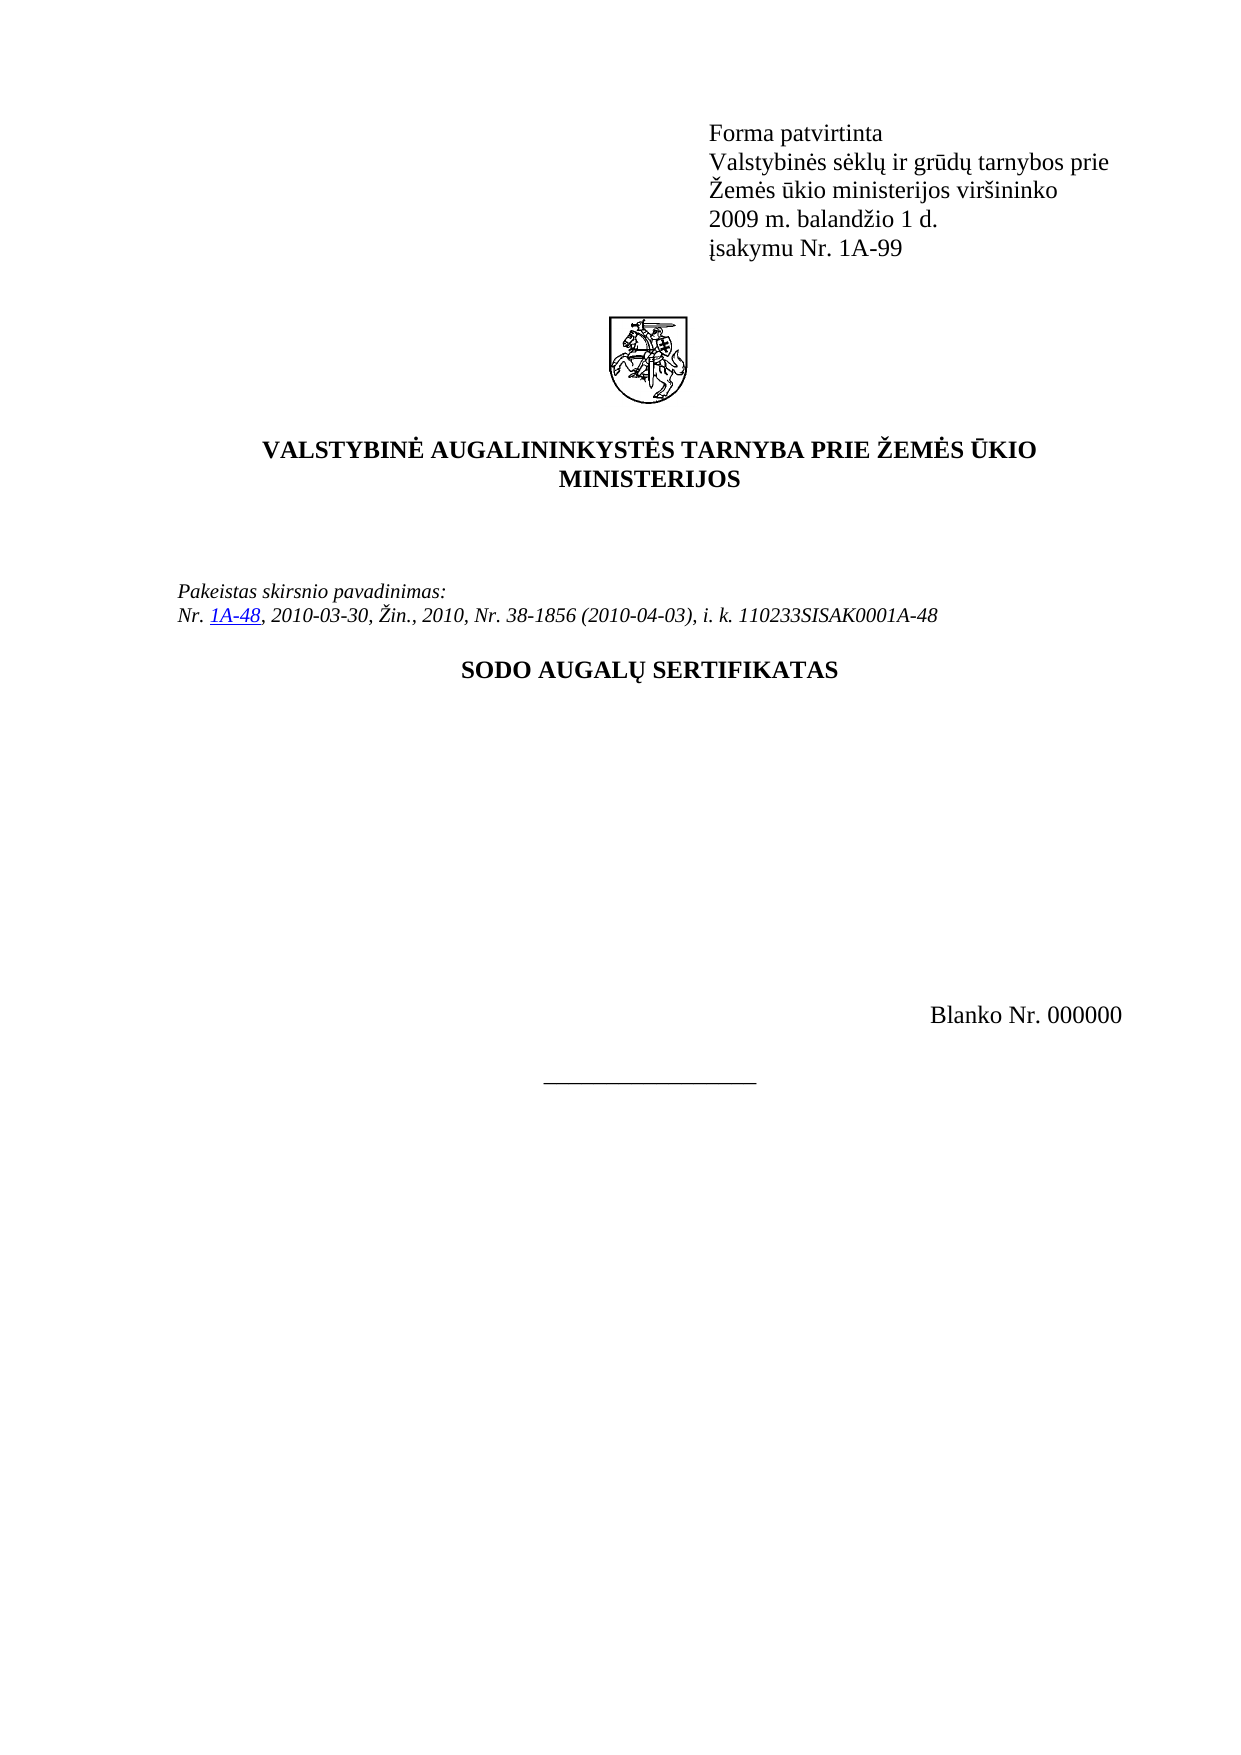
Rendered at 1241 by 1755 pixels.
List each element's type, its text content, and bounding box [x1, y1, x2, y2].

text Nr. 1A-48, 2010-03-30, Žin., 2010, Nr. 38-1856 (2010-04-03), i. k. 110233SISAK0001A-48 [177, 603, 1122, 627]
text _________________ [177, 1058, 1122, 1087]
text Pakeistas skirsnio pavadinimas: [177, 579, 1122, 603]
text SODO AUGALŲ SERTIFIKATAS [177, 656, 1122, 684]
text VALSTYBINĖ AUGALININKYSTĖS TARNYBA PRIE ŽEMĖS ŪKIO MINISTERIJOS [177, 435, 1122, 492]
text Žemės ūkio ministerijos viršininko [177, 176, 1122, 204]
text įsakymu Nr. 1A-99 [177, 233, 1122, 262]
text (herbas) [177, 291, 1122, 406]
text Valstybinės sėklų ir grūdų tarnybos prie [177, 147, 1122, 176]
text Forma patvirtinta [709, 118, 1122, 147]
text 2009 m. balandžio 1 d. [177, 204, 1122, 233]
text Blanko Nr. 000000 [177, 1001, 1122, 1029]
